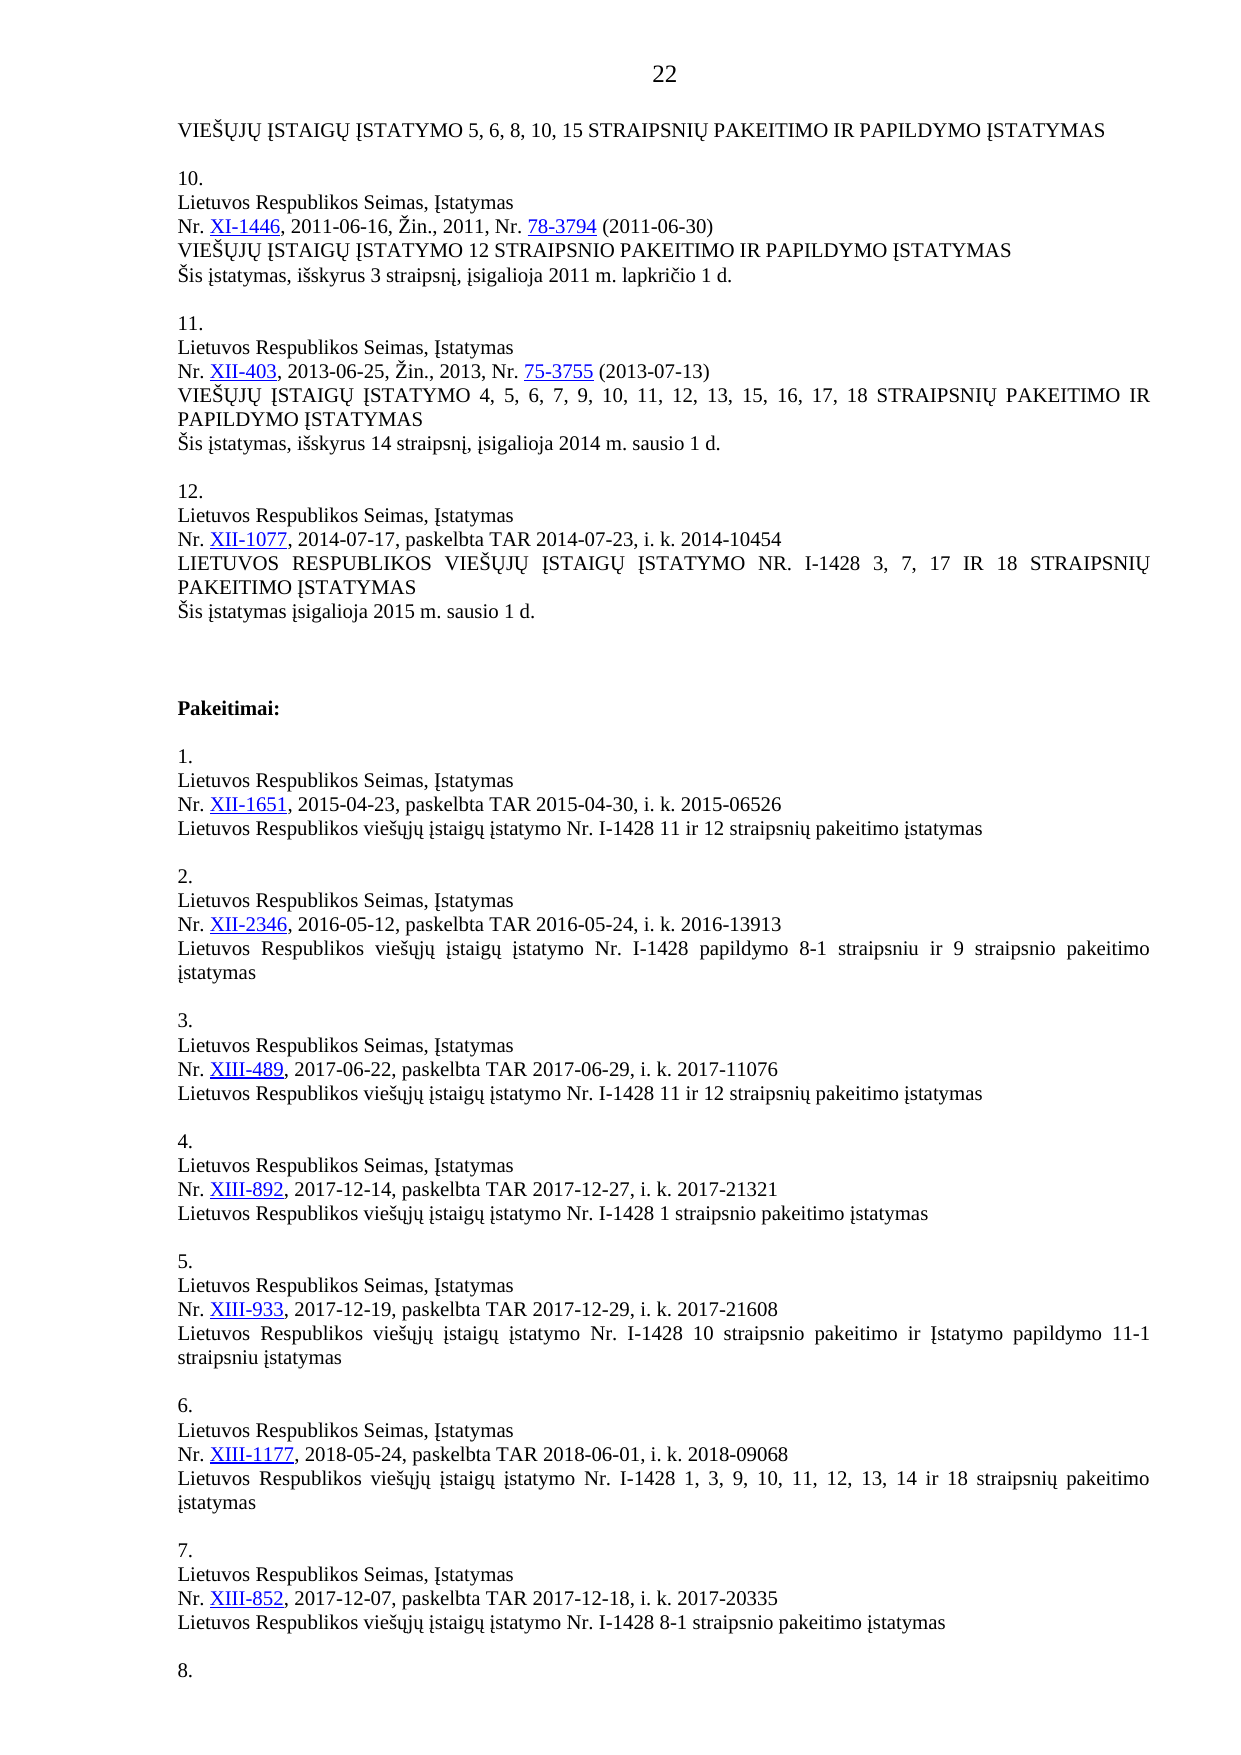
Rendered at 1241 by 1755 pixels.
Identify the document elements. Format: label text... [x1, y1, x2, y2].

text Lietuvos Respublikos Seimas, Įstatymas [177, 1273, 1152, 1297]
text Nr. XIII-489, 2017-06-22, paskelbta TAR 2017-06-29, i. k. 2017-11076 [177, 1057, 1152, 1081]
text Lietuvos Respublikos Seimas, Įstatymas [177, 1153, 1152, 1177]
text Lietuvos Respublikos viešųjų įstaigų įstatymo Nr. I-1428 11 ir 12 straipsnių pakeitimo įstatymas [177, 1081, 1152, 1105]
text Lietuvos Respublikos Seimas, Įstatymas [177, 335, 1152, 359]
text Lietuvos Respublikos Seimas, Įstatymas [177, 503, 1152, 527]
text Lietuvos Respublikos Seimas, Įstatymas [177, 190, 1152, 214]
text 1. [177, 744, 1152, 768]
text 7. [177, 1538, 1152, 1562]
text Pakeitimai: [177, 696, 1152, 720]
text Nr. XIII-1177, 2018-05-24, paskelbta TAR 2018-06-01, i. k. 2018-09068 [177, 1442, 1152, 1466]
text Lietuvos Respublikos viešųjų įstaigų įstatymo Nr. I-1428 11 ir 12 straipsnių pakeitimo įstatymas [177, 816, 1152, 840]
text Lietuvos Respublikos Seimas, Įstatymas [177, 1417, 1152, 1442]
text 6. [177, 1393, 1152, 1417]
text Lietuvos Respublikos Seimas, Įstatymas [177, 888, 1152, 912]
text Nr. XII-2346, 2016-05-12, paskelbta TAR 2016-05-24, i. k. 2016-13913 [177, 912, 1152, 936]
text Lietuvos Respublikos viešųjų įstaigų įstatymo Nr. I-1428 papildymo 8-1 straipsniu ir 9 straipsnio pakeitimo įstatymas [177, 936, 1152, 984]
text Lietuvos Respublikos viešųjų įstaigų įstatymo Nr. I-1428 10 straipsnio pakeitimo ir Įstatymo papildymo 11-1 straipsniu įstatymas [177, 1321, 1152, 1369]
text Lietuvos Respublikos Seimas, Įstatymas [177, 1032, 1152, 1057]
text Nr. XIII-933, 2017-12-19, paskelbta TAR 2017-12-29, i. k. 2017-21608 [177, 1297, 1152, 1321]
text 4. [177, 1129, 1152, 1153]
text LIETUVOS RESPUBLIKOS VIEŠŲJŲ ĮSTAIGŲ ĮSTATYMO NR. I-1428 3, 7, 17 IR 18 STRAIPSNIŲ PAKEITIMO ĮSTATYMAS [177, 551, 1152, 599]
text Nr. XII-1077, 2014-07-17, paskelbta TAR 2014-07-23, i. k. 2014-10454 [177, 527, 1152, 551]
text VIEŠŲJŲ ĮSTAIGŲ ĮSTATYMO 12 STRAIPSNIO PAKEITIMO IR PAPILDYMO ĮSTATYMAS [177, 238, 1152, 262]
text Šis įstatymas, išskyrus 3 straipsnį, įsigalioja 2011 m. lapkričio 1 d. [177, 262, 1152, 287]
text Nr. XIII-852, 2017-12-07, paskelbta TAR 2017-12-18, i. k. 2017-20335 [177, 1586, 1152, 1610]
text Lietuvos Respublikos Seimas, Įstatymas [177, 1562, 1152, 1586]
text 8. [177, 1658, 1152, 1682]
text 11. [177, 311, 1152, 335]
text Šis įstatymas įsigalioja 2015 m. sausio 1 d. [177, 599, 1152, 623]
text 5. [177, 1249, 1152, 1273]
text Lietuvos Respublikos viešųjų įstaigų įstatymo Nr. I-1428 8-1 straipsnio pakeitimo įstatymas [177, 1610, 1152, 1634]
text Nr. XII-403, 2013-06-25, Žin., 2013, Nr. 75-3755 (2013-07-13) [177, 359, 1152, 383]
text 2. [177, 864, 1152, 888]
text Lietuvos Respublikos viešųjų įstaigų įstatymo Nr. I-1428 1 straipsnio pakeitimo įstatymas [177, 1201, 1152, 1225]
text 10. [177, 166, 1152, 190]
text VIEŠŲJŲ ĮSTAIGŲ ĮSTATYMO 5, 6, 8, 10, 15 STRAIPSNIŲ PAKEITIMO IR PAPILDYMO ĮSTATYMAS [177, 118, 1152, 142]
text Šis įstatymas, išskyrus 14 straipsnį, įsigalioja 2014 m. sausio 1 d. [177, 431, 1152, 455]
text 12. [177, 479, 1152, 503]
text VIEŠŲJŲ ĮSTAIGŲ ĮSTATYMO 4, 5, 6, 7, 9, 10, 11, 12, 13, 15, 16, 17, 18 STRAIPSNIŲ PAKEITIMO IR PAPILDYMO ĮSTATYMAS [177, 383, 1152, 431]
text Nr. XIII-892, 2017-12-14, paskelbta TAR 2017-12-27, i. k. 2017-21321 [177, 1177, 1152, 1201]
text Nr. XI-1446, 2011-06-16, Žin., 2011, Nr. 78-3794 (2011-06-30) [177, 214, 1152, 238]
text Nr. XII-1651, 2015-04-23, paskelbta TAR 2015-04-30, i. k. 2015-06526 [177, 792, 1152, 816]
text Lietuvos Respublikos Seimas, Įstatymas [177, 768, 1152, 792]
text 3. [177, 1008, 1152, 1032]
text Lietuvos Respublikos viešųjų įstaigų įstatymo Nr. I-1428 1, 3, 9, 10, 11, 12, 13, 14 ir 18 straipsnių pakeitimo įstatymas [177, 1466, 1152, 1514]
